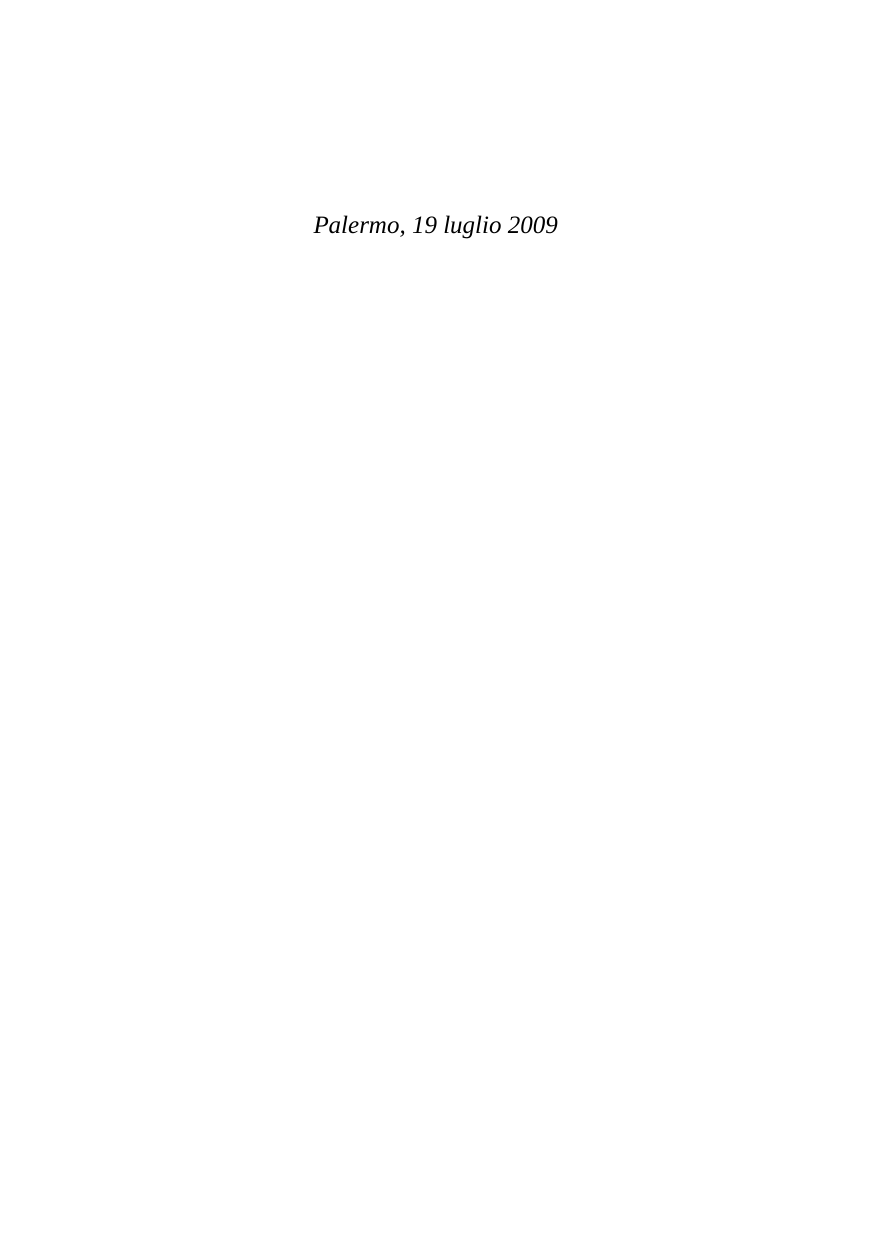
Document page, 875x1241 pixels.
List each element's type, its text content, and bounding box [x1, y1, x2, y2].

text Palermo, 19 luglio 2009 [94, 210, 779, 238]
